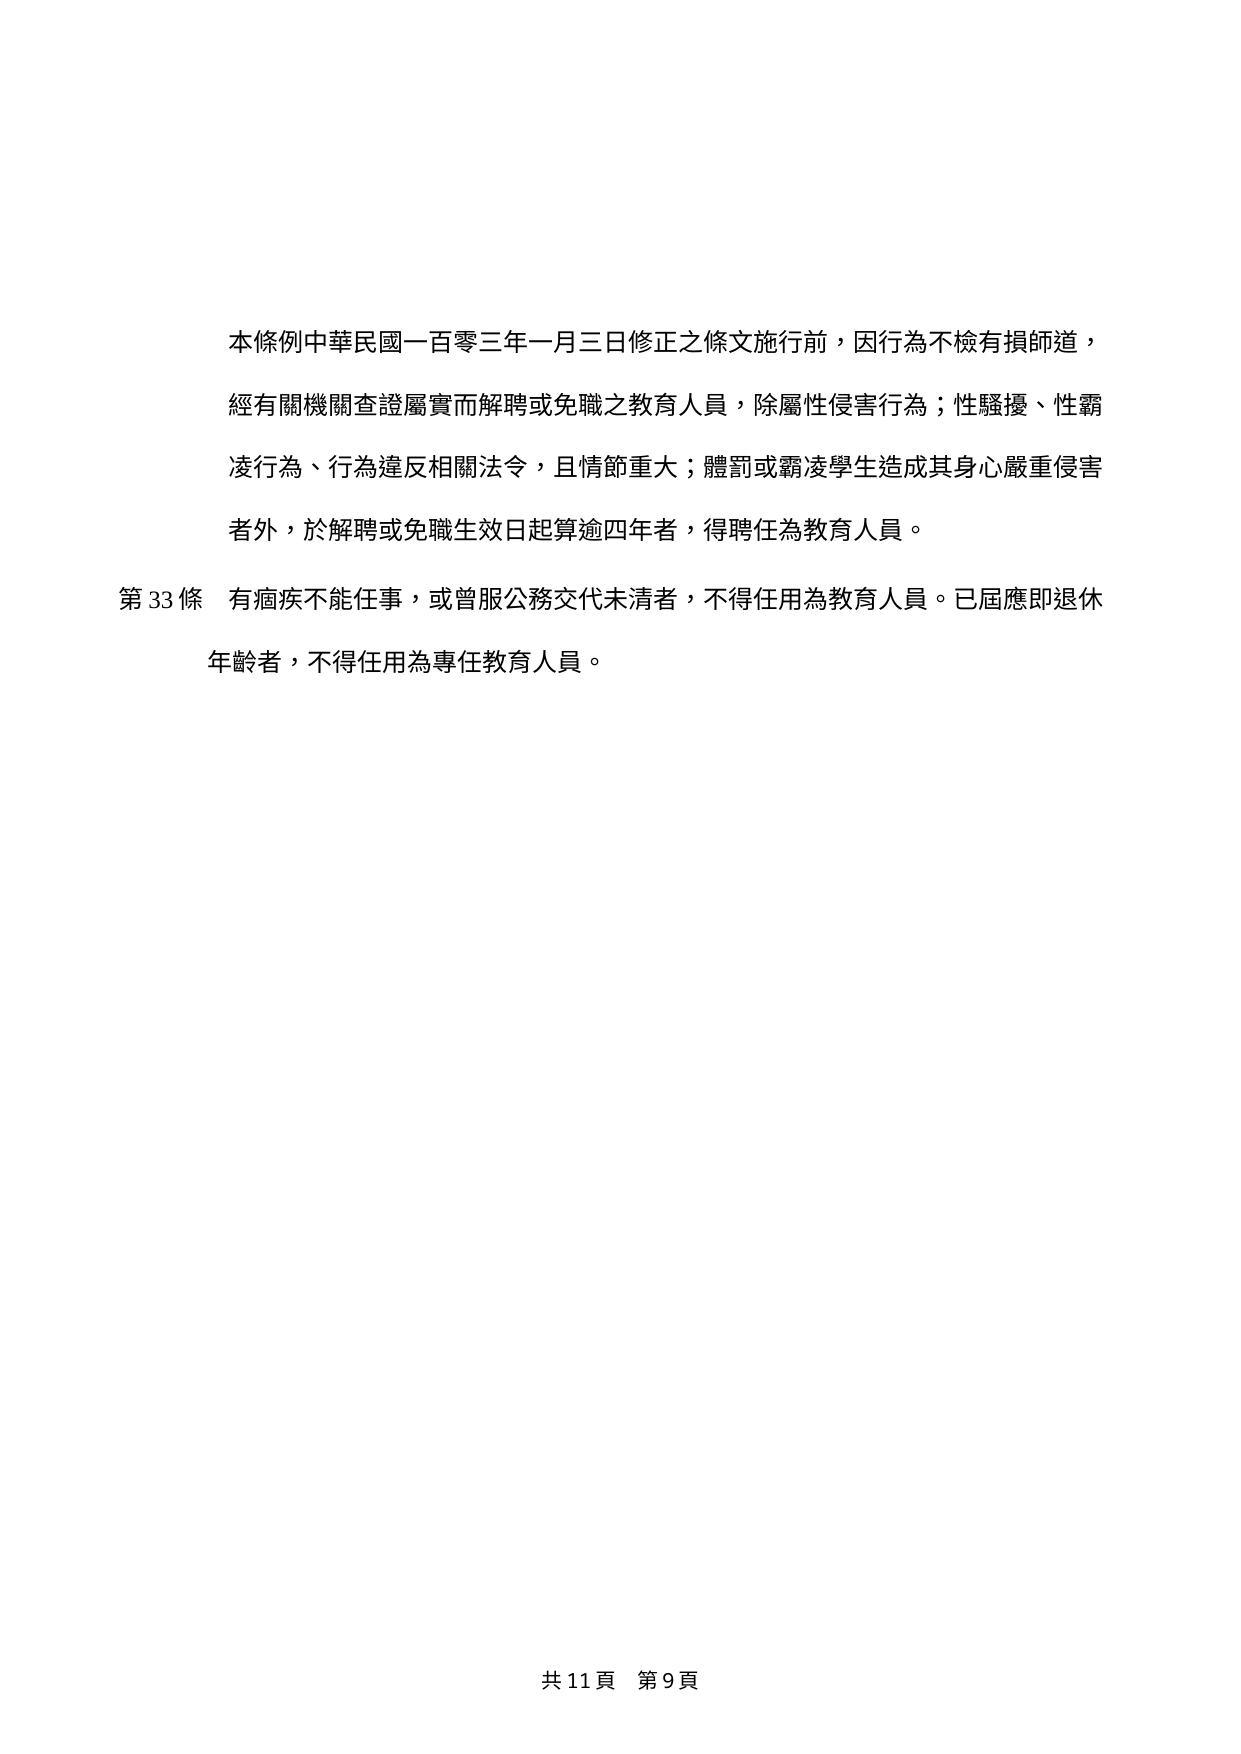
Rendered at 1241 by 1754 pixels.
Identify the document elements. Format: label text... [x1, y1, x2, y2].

text 第33條 有痼疾不能任事，或曾服公務交代未清者，不得任用為教育人員。已屆應即退休年齡者，不得任用為專任教育人員。 [118, 556, 1122, 681]
text 本條例中華民國一百零三年一月三日修正之條文施行前，因行為不檢有損師道，經有關機關查證屬實而解聘或免職之教育人員，除屬性侵害行為；性騷擾、性霸凌行為、行為違反相關法令，且情節重大；體罰或霸凌學生造成其身心嚴重侵害者外，於解聘或免職生效日起算逾四年者，得聘任為教育人員。 [229, 299, 1122, 549]
